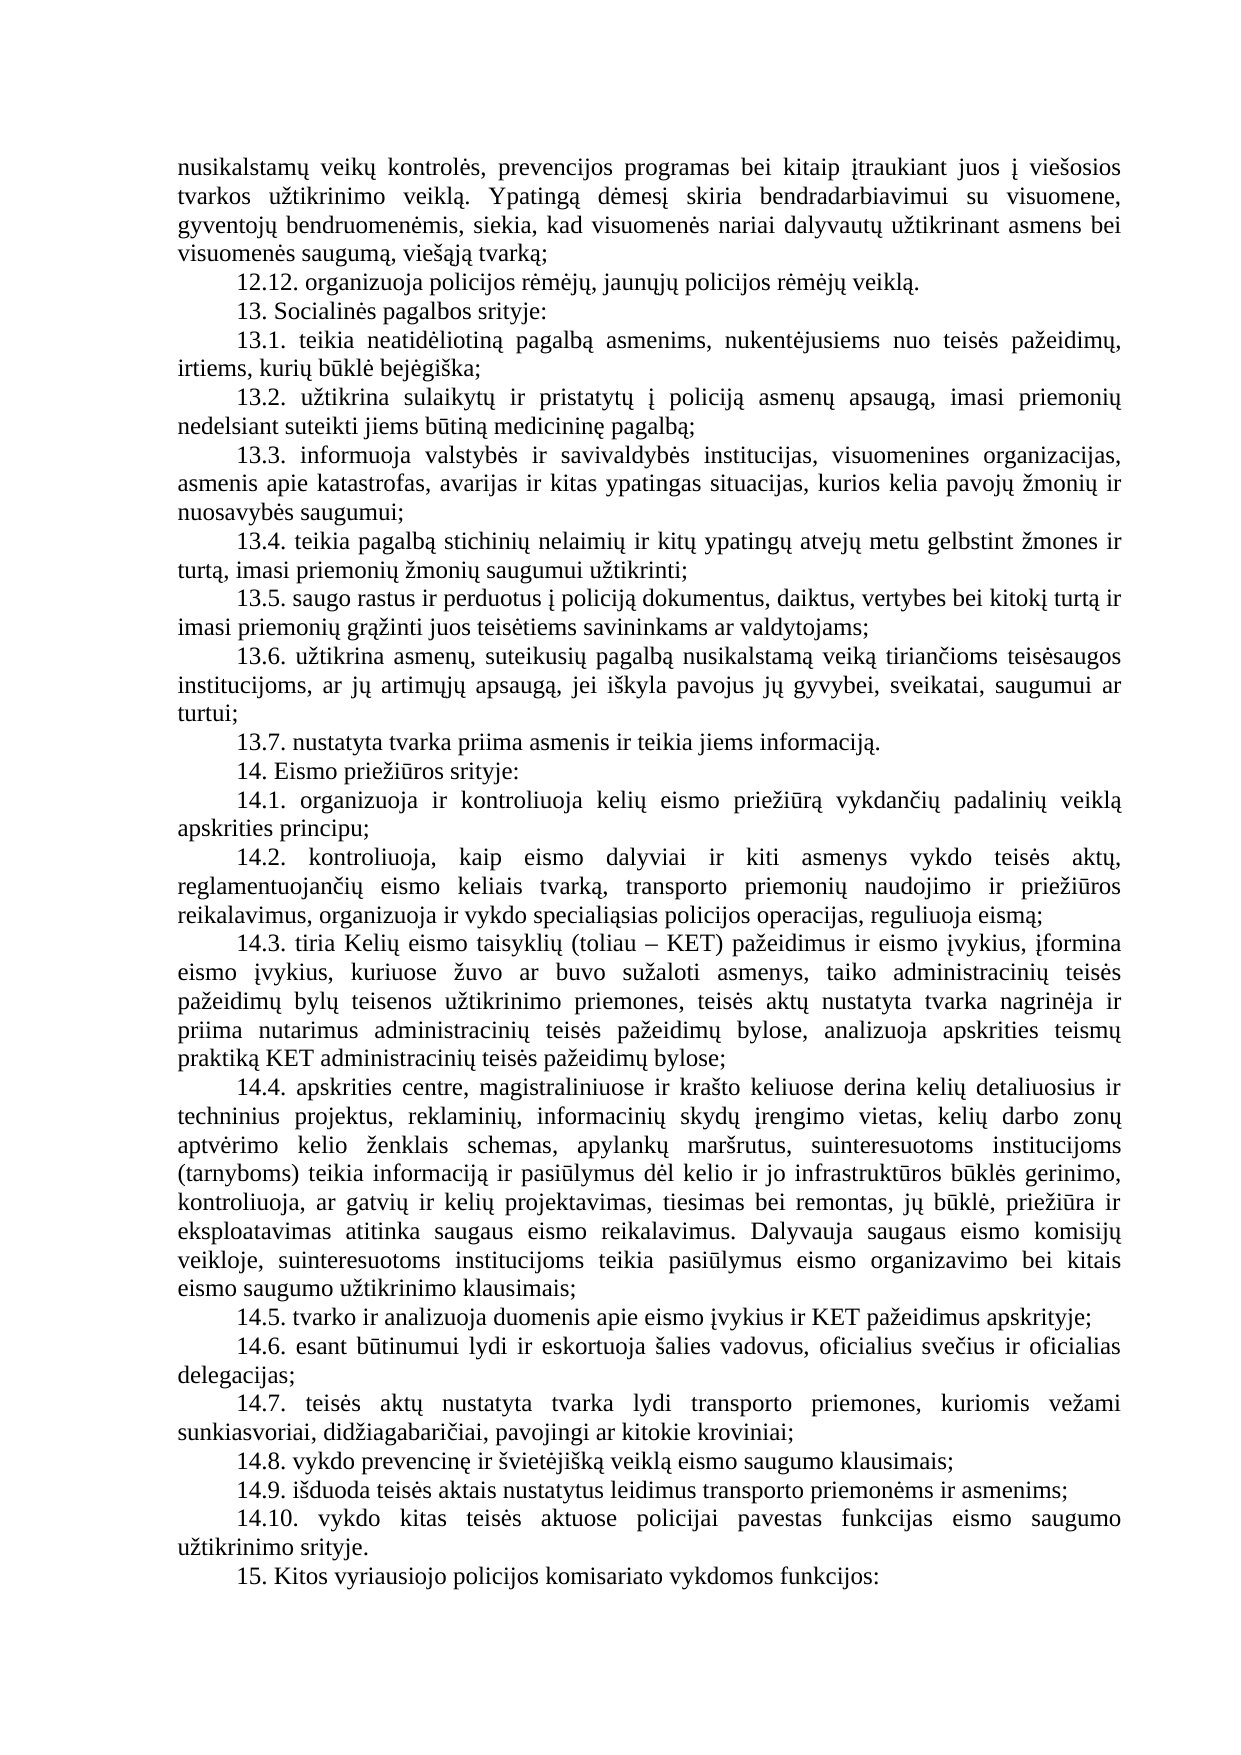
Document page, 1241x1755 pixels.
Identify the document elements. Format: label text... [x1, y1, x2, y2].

text 14.4. apskrities centre, magistraliniuose ir krašto keliuose derina kelių detaliuosius ir techninius projektus, reklaminių, informacinių skydų įrengimo vietas, kelių darbo zonų aptvėrimo kelio ženklais schemas, apylankų maršrutus, suinteresuotoms institucijoms (tarnyboms) teikia informaciją ir pasiūlymus dėl kelio ir jo infrastruktūros būklės gerinimo, kontroliuoja, ar gatvių ir kelių projektavimas, tiesimas bei remontas, jų būklė, priežiūra ir eksploatavimas atitinka saugaus eismo reikalavimus. Dalyvauja saugaus eismo komisijų veikloje, suinteresuotoms institucijoms teikia pasiūlymus eismo organizavimo bei kitais eismo saugumo užtikrinimo klausimais; [177, 1072, 1122, 1302]
text 14.8. vykdo prevencinę ir švietėjišką veiklą eismo saugumo klausimais; [177, 1446, 1122, 1475]
text 12.12. organizuoja policijos rėmėjų, jaunųjų policijos rėmėjų veiklą. [177, 267, 1122, 296]
text 14.3. tiria Kelių eismo taisyklių (toliau – KET) pažeidimus ir eismo įvykius, įformina eismo įvykius, kuriuose žuvo ar buvo sužaloti asmenys, taiko administracinių teisės pažeidimų bylų teisenos užtikrinimo priemones, teisės aktų nustatyta tvarka nagrinėja ir priima nutarimus administracinių teisės pažeidimų bylose, analizuoja apskrities teismų praktiką KET administracinių teisės pažeidimų bylose; [177, 928, 1122, 1072]
text 13.4. teikia pagalbą stichinių nelaimių ir kitų ypatingų atvejų metu gelbstint žmones ir turtą, imasi priemonių žmonių saugumui užtikrinti; [177, 526, 1122, 583]
text 15. Kitos vyriausiojo policijos komisariato vykdomos funkcijos: [177, 1561, 1122, 1590]
text 14.10. vykdo kitas teisės aktuose policijai pavestas funkcijas eismo saugumo užtikrinimo srityje. [177, 1503, 1122, 1561]
text 14.5. tvarko ir analizuoja duomenis apie eismo įvykius ir KET pažeidimus apskrityje; [177, 1302, 1122, 1331]
text 14.9. išduoda teisės aktais nustatytus leidimus transporto priemonėms ir asmenims; [177, 1475, 1122, 1503]
text 14.6. esant būtinumui lydi ir eskortuoja šalies vadovus, oficialius svečius ir oficialias delegacijas; [177, 1331, 1122, 1388]
text 14.2. kontroliuoja, kaip eismo dalyviai ir kiti asmenys vykdo teisės aktų, reglamentuojančių eismo keliais tvarką, transporto priemonių naudojimo ir priežiūros reikalavimus, organizuoja ir vykdo specialiąsias policijos operacijas, reguliuoja eismą; [177, 842, 1122, 928]
text 13.5. saugo rastus ir perduotus į policiją dokumentus, daiktus, vertybes bei kitokį turtą ir imasi priemonių grąžinti juos teisėtiems savininkams ar valdytojams; [177, 583, 1122, 641]
text 13.3. informuoja valstybės ir savivaldybės institucijas, visuomenines organizacijas, asmenis apie katastrofas, avarijas ir kitas ypatingas situacijas, kurios kelia pavojų žmonių ir nuosavybės saugumui; [177, 440, 1122, 526]
text 14.1. organizuoja ir kontroliuoja kelių eismo priežiūrą vykdančių padalinių veiklą apskrities principu; [177, 785, 1122, 842]
text 13.7. nustatyta tvarka priima asmenis ir teikia jiems informaciją. [177, 727, 1122, 756]
text 13.2. užtikrina sulaikytų ir pristatytų į policiją asmenų apsaugą, imasi priemonių nedelsiant suteikti jiems būtiną medicininę pagalbą; [177, 382, 1122, 440]
text nusikalstamų veikų kontrolės, prevencijos programas bei kitaip įtraukiant juos į viešosios tvarkos užtikrinimo veiklą. Ypatingą dėmesį skiria bendradarbiavimui su visuomene, gyventojų bendruomenėmis, siekia, kad visuomenės nariai dalyvautų užtikrinant asmens bei visuomenės saugumą, viešąją tvarką; [177, 152, 1122, 267]
text 14.7. teisės aktų nustatyta tvarka lydi transporto priemones, kuriomis vežami sunkiasvoriai, didžiagabaričiai, pavojingi ar kitokie kroviniai; [177, 1388, 1122, 1446]
text 13. Socialinės pagalbos srityje: [177, 296, 1122, 325]
text 14. Eismo priežiūros srityje: [177, 756, 1122, 785]
text 13.6. užtikrina asmenų, suteikusių pagalbą nusikalstamą veiką tiriančioms teisėsaugos institucijoms, ar jų artimųjų apsaugą, jei iškyla pavojus jų gyvybei, sveikatai, saugumui ar turtui; [177, 641, 1122, 727]
text 13.1. teikia neatidėliotiną pagalbą asmenims, nukentėjusiems nuo teisės pažeidimų, irtiems, kurių būklė bejėgiška; [177, 325, 1122, 382]
